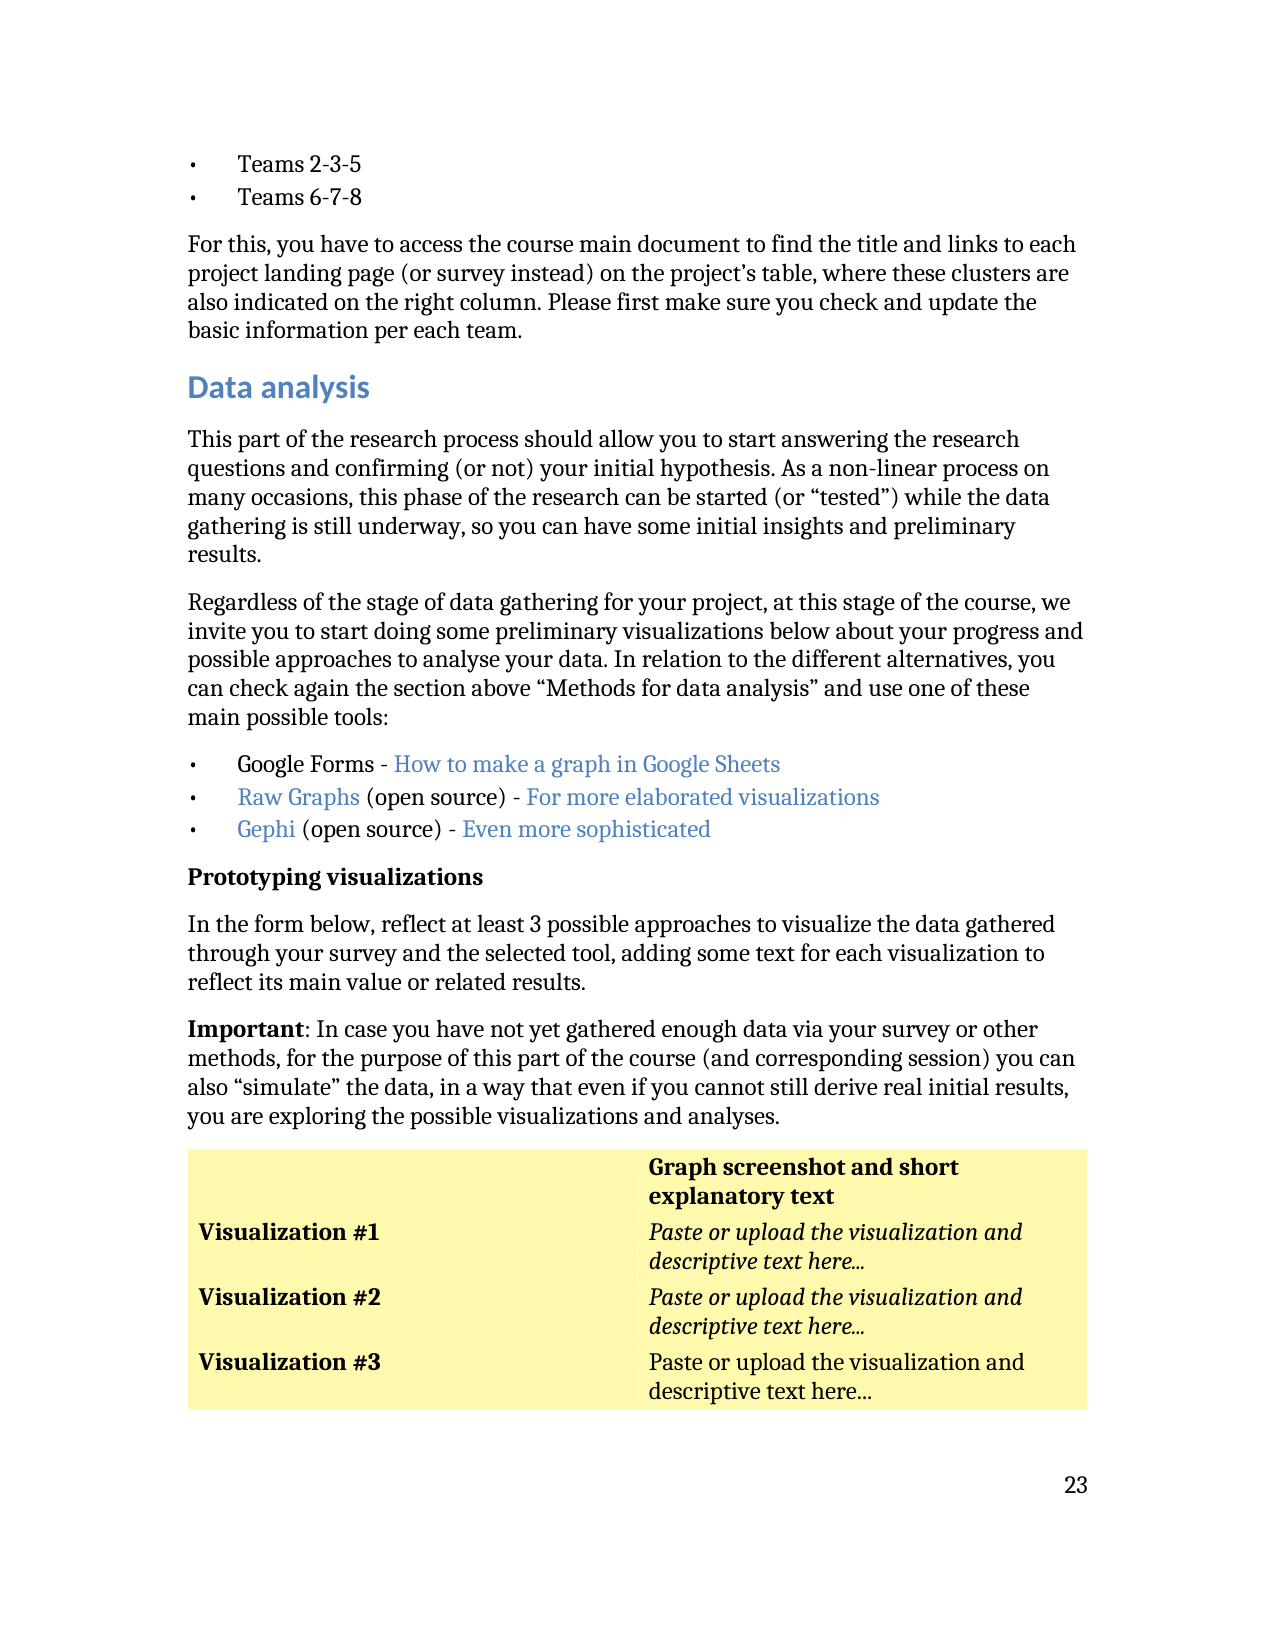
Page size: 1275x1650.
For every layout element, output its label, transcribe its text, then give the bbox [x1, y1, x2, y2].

list Raw Graphs (open source) - For more elaborated visualizations [187, 783, 1087, 812]
table_header Graph screenshot and short explanatory text [638, 1149, 1087, 1214]
list Gephi (open source) - Even more sophisticated [187, 815, 1087, 844]
subtitle Data analysis [187, 366, 1087, 407]
table_cell Visualization #1 [188, 1214, 637, 1279]
table_header [188, 1149, 637, 1214]
text Regardless of the stage of data gathering for your project, at this stage of the course, we invite you to start doing some preliminary visualizations below about your progress and possible approaches to analyse your data. In relation to the different alternatives, you can check again the section above “Methods for data analysis” and use one of these main possible tools: [187, 588, 1087, 732]
text Important: In case you have not yet gathered enough data via your survey or other methods, for the purpose of this part of the course (and corresponding session) you can also “simulate” the data, in a way that even if you cannot still derive real initial results, you are exploring the possible visualizations and analyses. [187, 1015, 1087, 1130]
table_cell Visualization #2 [188, 1279, 637, 1344]
table_cell Paste or upload the visualization and descriptive text here... [638, 1214, 1087, 1279]
table_cell Visualization #3 [188, 1344, 637, 1409]
list Teams 2-3-5 [187, 150, 1087, 179]
text In the form below, reflect at least 3 possible approaches to visualize the data gathered through your survey and the selected tool, adding some text for each visualization to reflect its main value or related results. [187, 910, 1087, 997]
list Teams 6-7-8 [187, 182, 1087, 211]
text Prototyping visualizations [187, 863, 1087, 892]
table_cell Paste or upload the visualization and descriptive text here... [638, 1344, 1087, 1409]
text For this, you have to access the course main document to find the title and links to each project landing page (or survey instead) on the project’s table, where these clusters are also indicated on the right column. Please first make sure you check and update the basic information per each team. [187, 230, 1087, 345]
list Google Forms - How to make a graph in Google Sheets [187, 750, 1087, 779]
text This part of the research process should allow you to start answering the research questions and confirming (or not) your initial hypothesis. As a non-linear process on many occasions, this phase of the research can be started (or “tested”) while the data gathering is still underway, so you can have some initial insights and preliminary results. [187, 425, 1087, 569]
table_cell Paste or upload the visualization and descriptive text here... [638, 1279, 1087, 1344]
